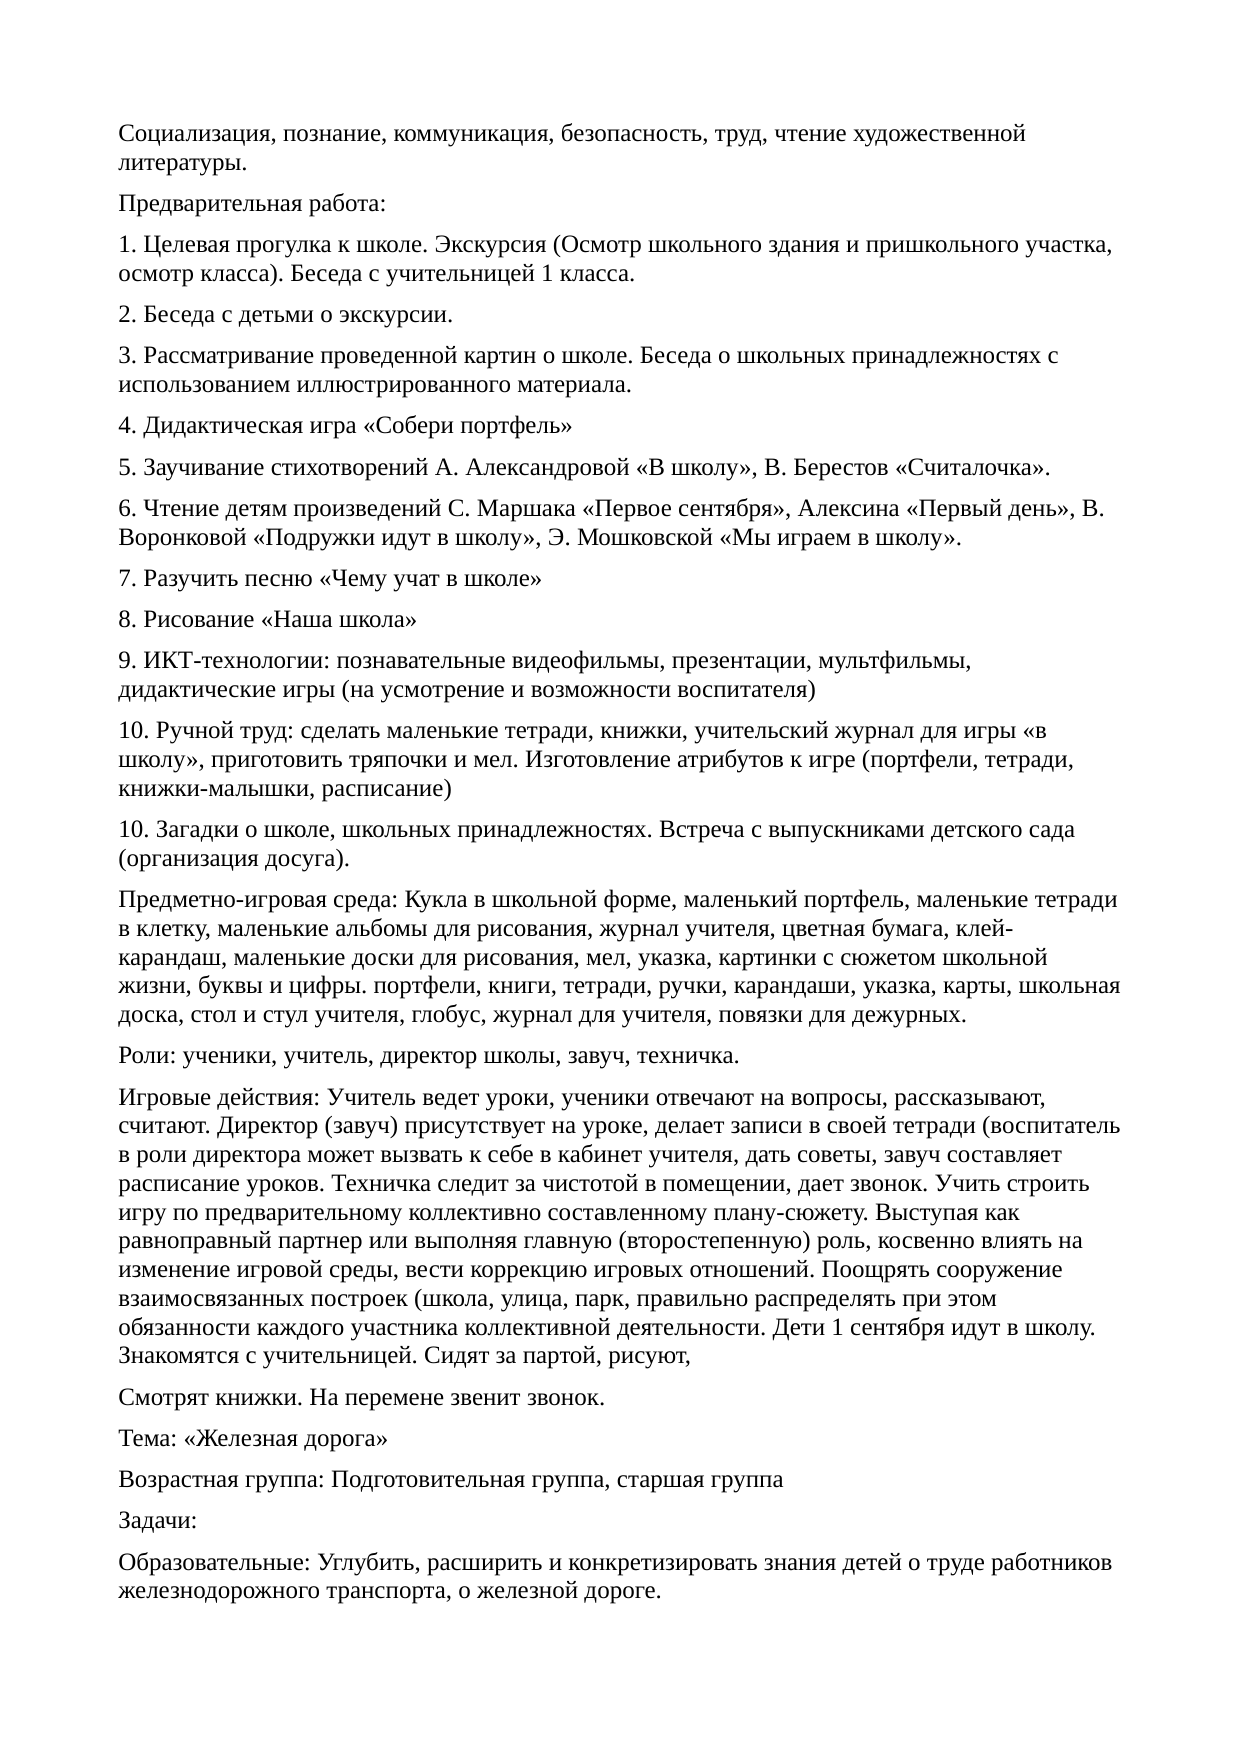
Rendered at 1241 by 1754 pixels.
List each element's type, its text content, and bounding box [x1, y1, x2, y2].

text 2. Беседа с детьми о экскурсии. [118, 299, 1122, 328]
text 1. Целевая прогулка к школе. Экскурсия (Осмотр школьного здания и пришкольного участка, осмотр класса). Беседа с учительницей 1 класса. [118, 229, 1122, 287]
text 3. Рассматривание проведенной картин о школе. Беседа о школьных принадлежностях с использованием иллюстрированного материала. [118, 341, 1122, 398]
text Социализация, познание, коммуникация, безопасность, труд, чтение художественной литературы. [118, 118, 1122, 176]
text 6. Чтение детям произведений С. Маршака «Первое сентября», Алексина «Первый день», В. Воронковой «Подружки идут в школу», Э. Мошковской «Мы играем в школу». [118, 493, 1122, 551]
text 10. Ручной труд: сделать маленькие тетради, книжки, учительский журнал для игры «в школу», приготовить тряпочки и мел. Изготовление атрибутов к игре (портфели, тетради, книжки-малышки, расписание) [118, 716, 1122, 802]
text 9. ИКТ-технологии: познавательные видеофильмы, презентации, мультфильмы, дидактические игры (на усмотрение и возможности воспитателя) [118, 646, 1122, 703]
text Тема: «Железная дорога» [118, 1423, 1122, 1452]
text Образовательные: Углубить, расширить и конкретизировать знания детей о труде работников железнодорожного транспорта, о железной дороге. [118, 1547, 1122, 1604]
text 10. Загадки о школе, школьных принадлежностях. Встреча с выпускниками детского сада (организация досуга). [118, 814, 1122, 872]
text Предварительная работа: [118, 188, 1122, 217]
text 7. Разучить песню «Чему учат в школе» [118, 563, 1122, 592]
text Смотрят книжки. На перемене звенит звонок. [118, 1382, 1122, 1411]
text Игровые действия: Учитель ведет уроки, ученики отвечают на вопросы, рассказывают, считают. Директор (завуч) присутствует на уроке, делает записи в своей тетради (воспитатель в роли директора может вызвать к себе в кабинет учителя, дать советы, завуч составляет расписание уроков. Техничка следит за чистотой в помещении, дает звонок. Учить строить игру по предварительному коллективно составленному плану-сюжету. Выступая как равноправный партнер или выполняя главную (второстепенную) роль, косвенно влиять на изменение игровой среды, вести коррекцию игровых отношений. Поощрять сооружение взаимосвязанных построек (школа, улица, парк, правильно распределять при этом обязанности каждого участника коллективной деятельности. Дети 1 сентября идут в школу. Знакомятся с учительницей. Сидят за партой, рисуют, [118, 1082, 1122, 1369]
text Роли: ученики, учитель, директор школы, завуч, техничка. [118, 1041, 1122, 1069]
text Возрастная группа: Подготовительная группа, старшая группа [118, 1464, 1122, 1493]
text 5. Заучивание стихотворений А. Александровой «В школу», В. Берестов «Считалочка». [118, 452, 1122, 481]
text 4. Дидактическая игра «Собери портфель» [118, 411, 1122, 439]
text Предметно-игровая среда: Кукла в школьной форме, маленький портфель, маленькие тетради в клетку, маленькие альбомы для рисования, журнал учителя, цветная бумага, клей-карандаш, маленькие доски для рисования, мел, указка, картинки с сюжетом школьной жизни, буквы и цифры. портфели, книги, тетради, ручки, карандаши, указка, карты, школьная доска, стол и стул учителя, глобус, журнал для учителя, повязки для дежурных. [118, 884, 1122, 1028]
text Задачи: [118, 1506, 1122, 1534]
text 8. Рисование «Наша школа» [118, 604, 1122, 633]
